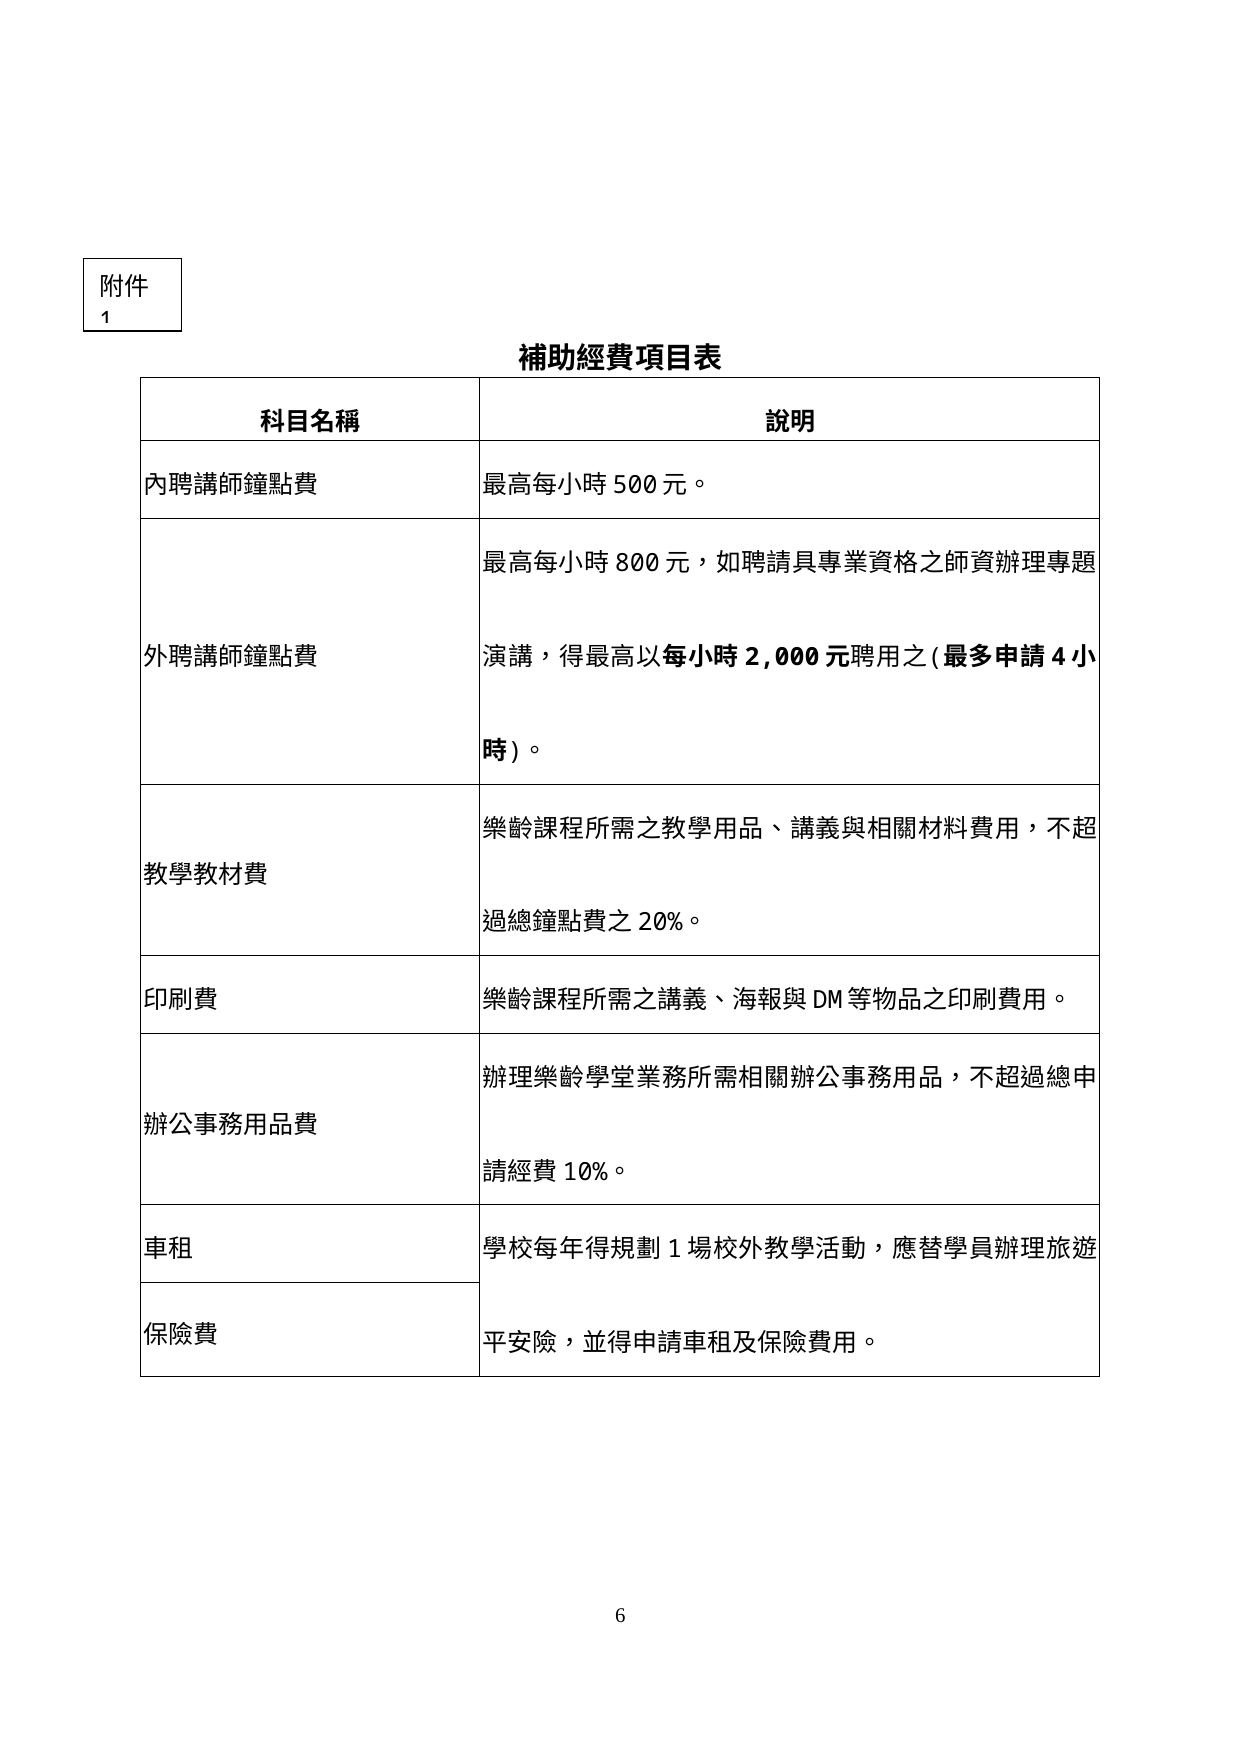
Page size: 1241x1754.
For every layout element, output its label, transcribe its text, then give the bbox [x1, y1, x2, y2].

table_cell 辦公事務用品費 [141, 1034, 479, 1204]
text 附件1 [99, 266, 166, 323]
table_cell 辦理樂齡學堂業務所需相關辦公事務用品，不超過總申請經費10%。 [480, 1034, 1099, 1204]
table_cell 外聘講師鐘點費 [141, 519, 479, 783]
table_cell 樂齡課程所需之教學用品、講義與相關材料費用，不超過總鐘點費之20%。 [480, 785, 1099, 955]
table_cell 保險費 [141, 1283, 479, 1376]
table_cell 最高每小時800元，如聘請具專業資格之師資辦理專題演講，得最高以每小時2,000元聘用之(最多申請4小時)。 [480, 519, 1099, 783]
table_cell 學校每年得規劃1場校外教學活動，應替學員辦理旅遊平安險，並得申請車租及保險費用。 [480, 1205, 1099, 1376]
table_cell 印刷費 [141, 956, 479, 1033]
table_header 說明 [480, 378, 1099, 440]
table_cell 最高每小時500元。 [480, 441, 1099, 518]
table_cell 內聘講師鐘點費 [141, 441, 479, 518]
table_cell 教學教材費 [141, 785, 479, 955]
table_cell 樂齡課程所需之講義、海報與DM等物品之印刷費用。 [480, 956, 1099, 1033]
table_cell 車租 [141, 1205, 479, 1282]
text [84, 259, 181, 330]
text 補助經費項目表 [118, 314, 1122, 377]
table_header 科目名稱 [141, 378, 479, 440]
